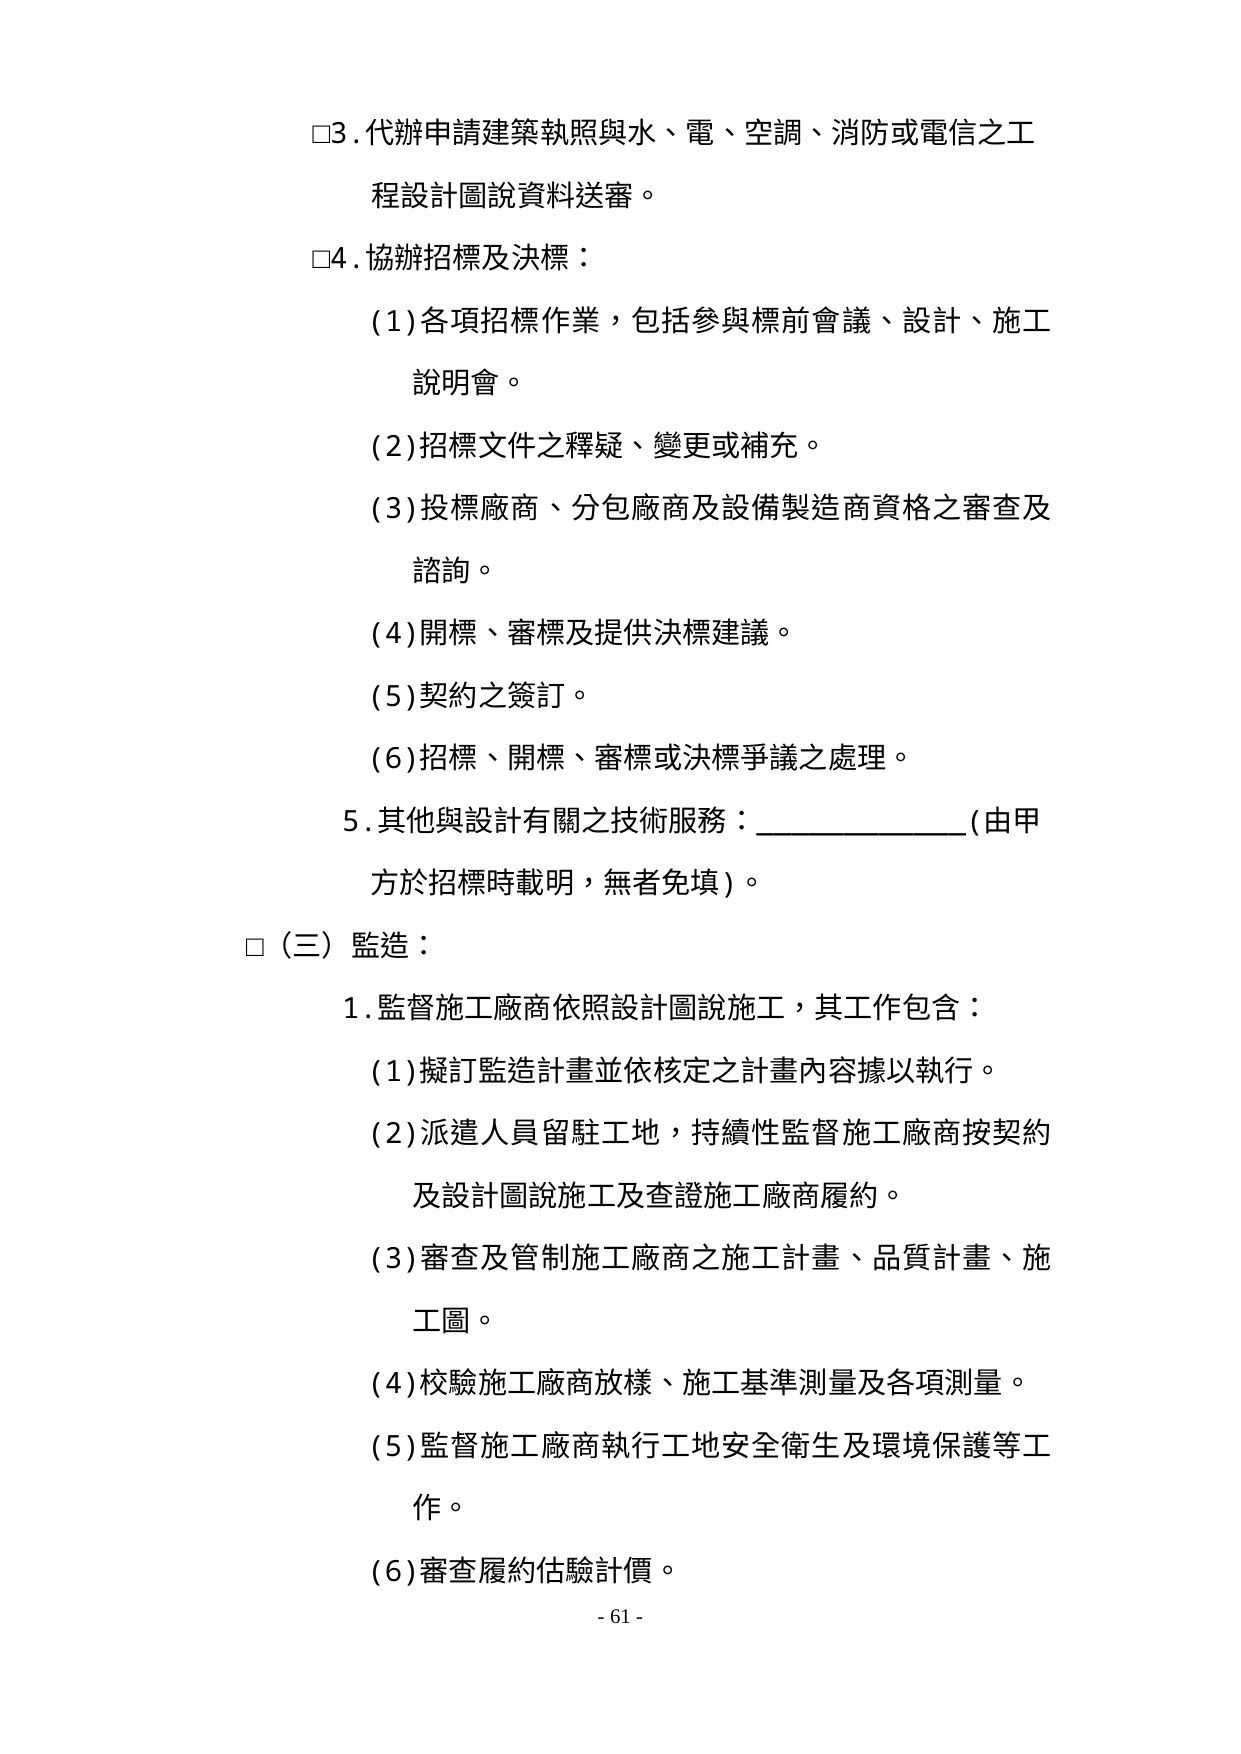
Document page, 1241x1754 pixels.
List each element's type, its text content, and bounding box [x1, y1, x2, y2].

text 5.其他與設計有關之技術服務：____________(由甲方於招標時載明，無者免填)。 [342, 777, 1053, 902]
text (3)投標廠商、分包廠商及設備製造商資格之審查及諮詢。 [367, 464, 1053, 589]
text (6)審查履約估驗計價。 [367, 1527, 1053, 1589]
text 1.監督施工廠商依照設計圖說施工，其工作包含： [342, 964, 1053, 1027]
text □3.代辦申請建築執照與水、電、空調、消防或電信之工程設計圖說資料送審。 [312, 89, 1053, 214]
text (4)開標、審標及提供決標建議。 [367, 589, 1053, 652]
text (1)各項招標作業，包括參與標前會議、設計、施工說明會。 [367, 277, 1053, 402]
text □（三）監造： [187, 902, 1053, 964]
text (2)派遣人員留駐工地，持續性監督施工廠商按契約及設計圖說施工及查證施工廠商履約。 [367, 1089, 1053, 1214]
text (1)擬訂監造計畫並依核定之計畫內容據以執行。 [367, 1027, 1053, 1089]
text (4)校驗施工廠商放樣、施工基準測量及各項測量。 [367, 1339, 1053, 1402]
text (5)監督施工廠商執行工地安全衛生及環境保護等工作。 [367, 1402, 1053, 1527]
text (3)審查及管制施工廠商之施工計畫、品質計畫、施工圖。 [367, 1214, 1053, 1339]
text (6)招標、開標、審標或決標爭議之處理。 [367, 714, 1053, 777]
text (2)招標文件之釋疑、變更或補充。 [367, 402, 1053, 464]
text (5)契約之簽訂。 [367, 652, 1053, 714]
text □4.協辦招標及決標： [312, 214, 1053, 277]
